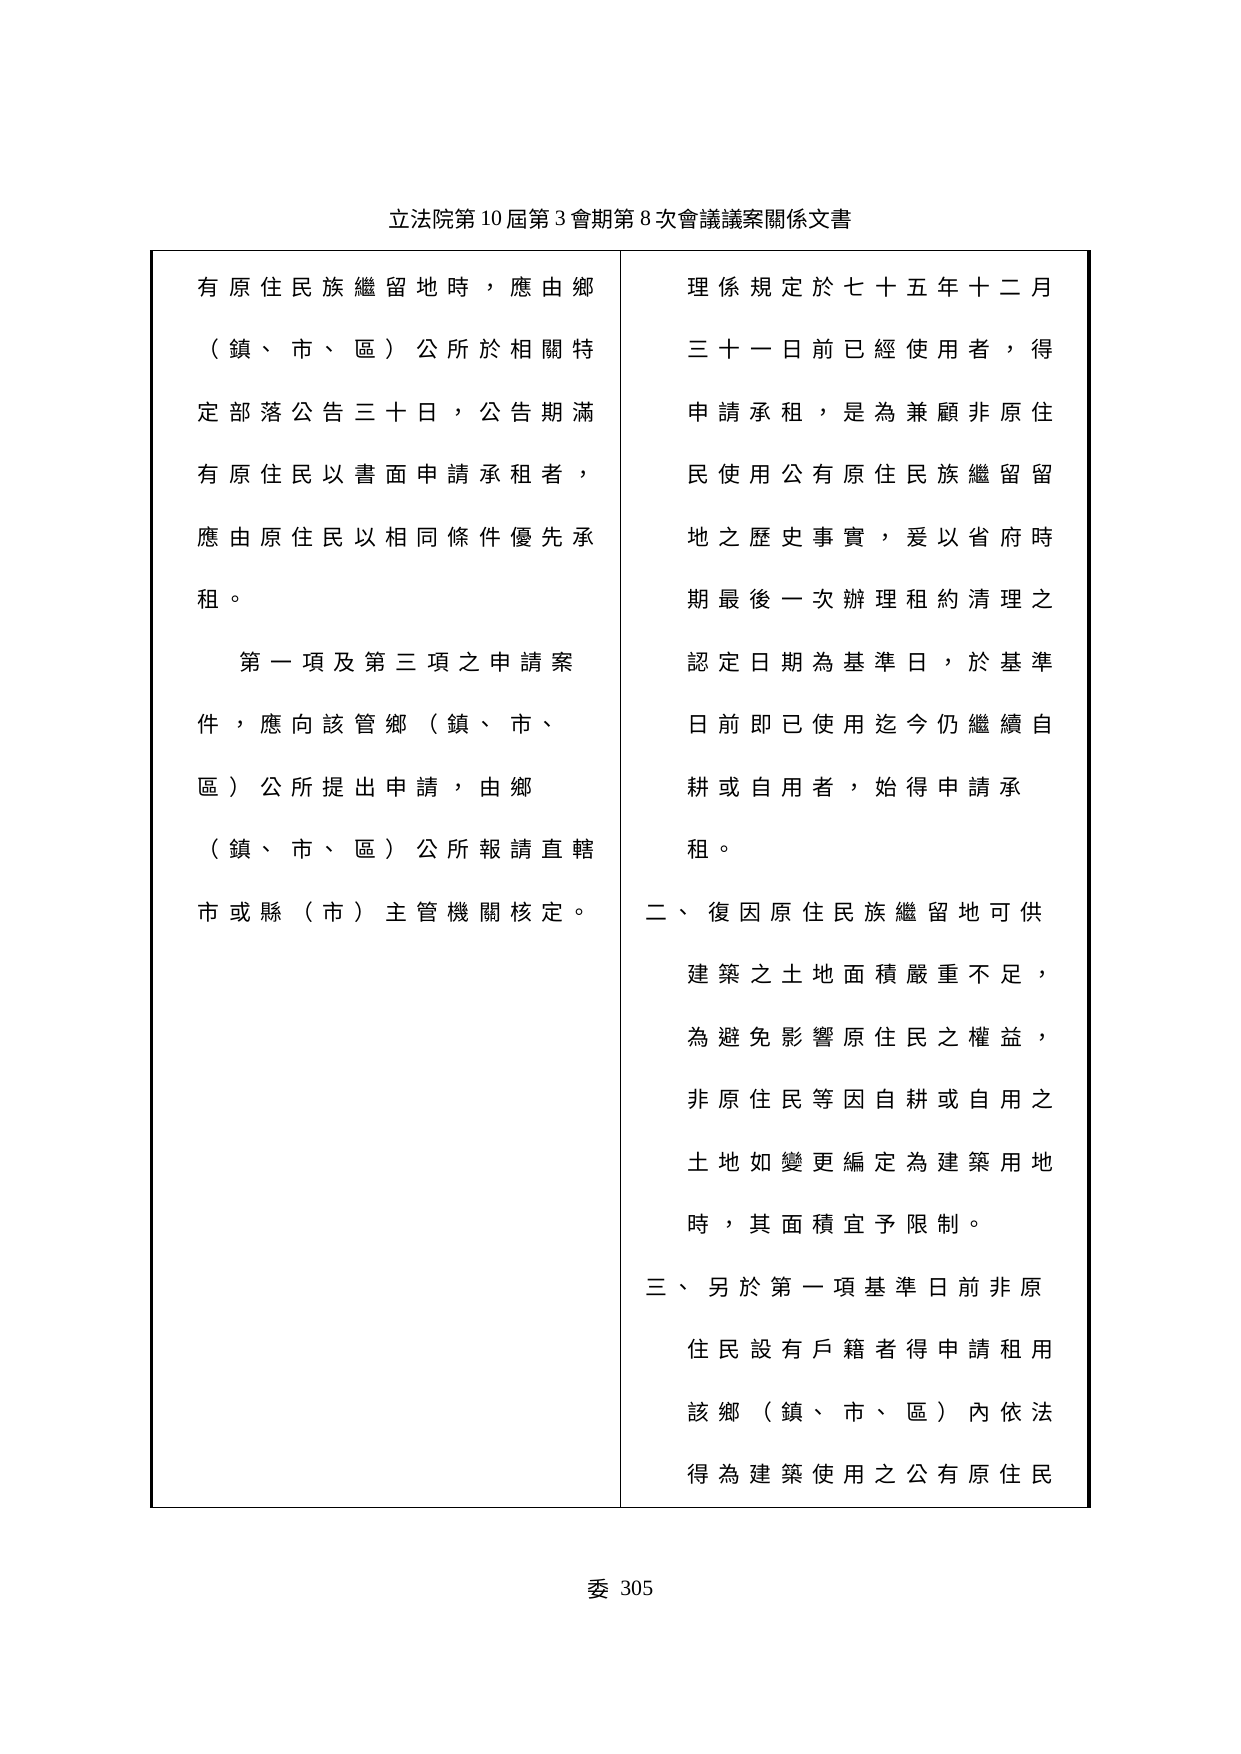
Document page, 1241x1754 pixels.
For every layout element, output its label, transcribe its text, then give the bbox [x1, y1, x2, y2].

table_cell 理係規定於七十五年十二月三十一日前已經使用者，得申請承租，是為兼顧非原住民使用公有原住民族繼留留地之歷史事實，爰以省府時期最後一次辦理租約清理之認定日期為基準日，於基準日前即已使用迄今仍繼續自耕或自用者，始得申請承租。 二、復因原住民族繼留地可供建築之土地面積嚴重不足，為避免影響原住民之權益，非原住民等因自耕或自用之土地如變更編定為建築用地時，其面積宜予限制。 三、另於第一項基準日前非原住民設有戶籍者得申請租用該鄉（鎮、市、區）內依法得為建築使用之公有原住民 [621, 251, 1087, 1507]
table_cell 有原住民族繼留地時，應由鄉（鎮、市、區）公所於相關特定部落公告三十日，公告期滿有原住民以書面申請承租者，應由原住民以相同條件優先承租。 第一項及第三項之申請案件，應向該管鄉（鎮、市、區）公所提出申請，由鄉（鎮、市、區）公所報請直轄市或縣（市）主管機關核定。 [153, 251, 620, 1507]
